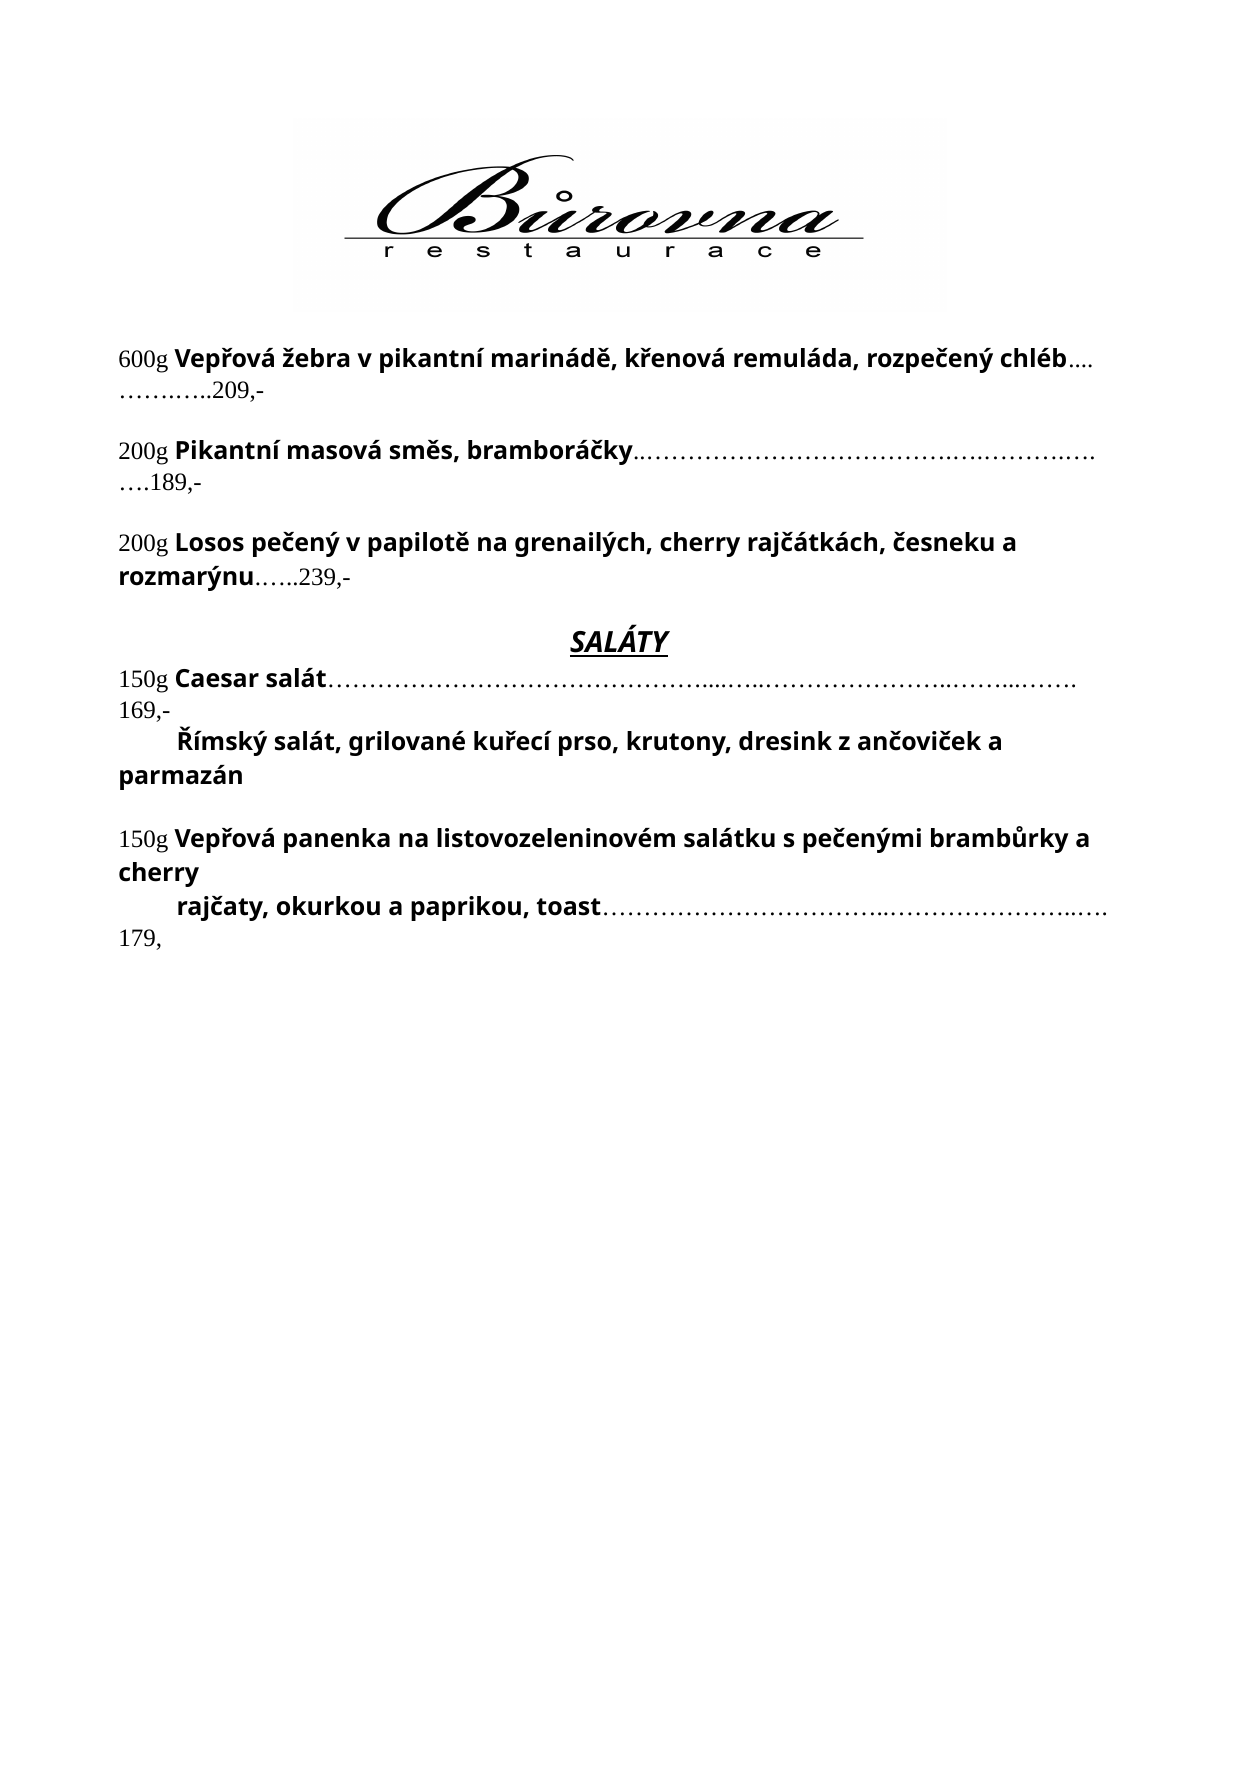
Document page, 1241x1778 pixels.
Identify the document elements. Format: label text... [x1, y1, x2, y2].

text 600g Vepřová žebra v pikantní marinádě, křenová remuláda, rozpečený chléb....…….…..209,- [118, 341, 1122, 404]
text Římský salát, grilované kuřecí prso, krutony, dresink z ančoviček a parmazán [118, 723, 1122, 792]
text 200g Losos pečený v papilotě na grenailých, cherry rajčátkách, česneku a rozmarýnu.…..239,- [118, 524, 1122, 592]
text 150g Vepřová panenka na listovozeleninovém salátku s pečenými brambůrky a cherry [118, 820, 1122, 888]
text SALÁTY [118, 621, 1122, 661]
text 150g Caesar salát………………………………………....…..…………………..……...……. 169,- [118, 661, 1122, 723]
text 200g Pikantní masová směs, bramboráčky..……………………………….….……….….….189,- [118, 433, 1122, 495]
text rajčaty, okurkou a paprikou, toast……………………………..…………………..…. 179, [118, 888, 1122, 951]
